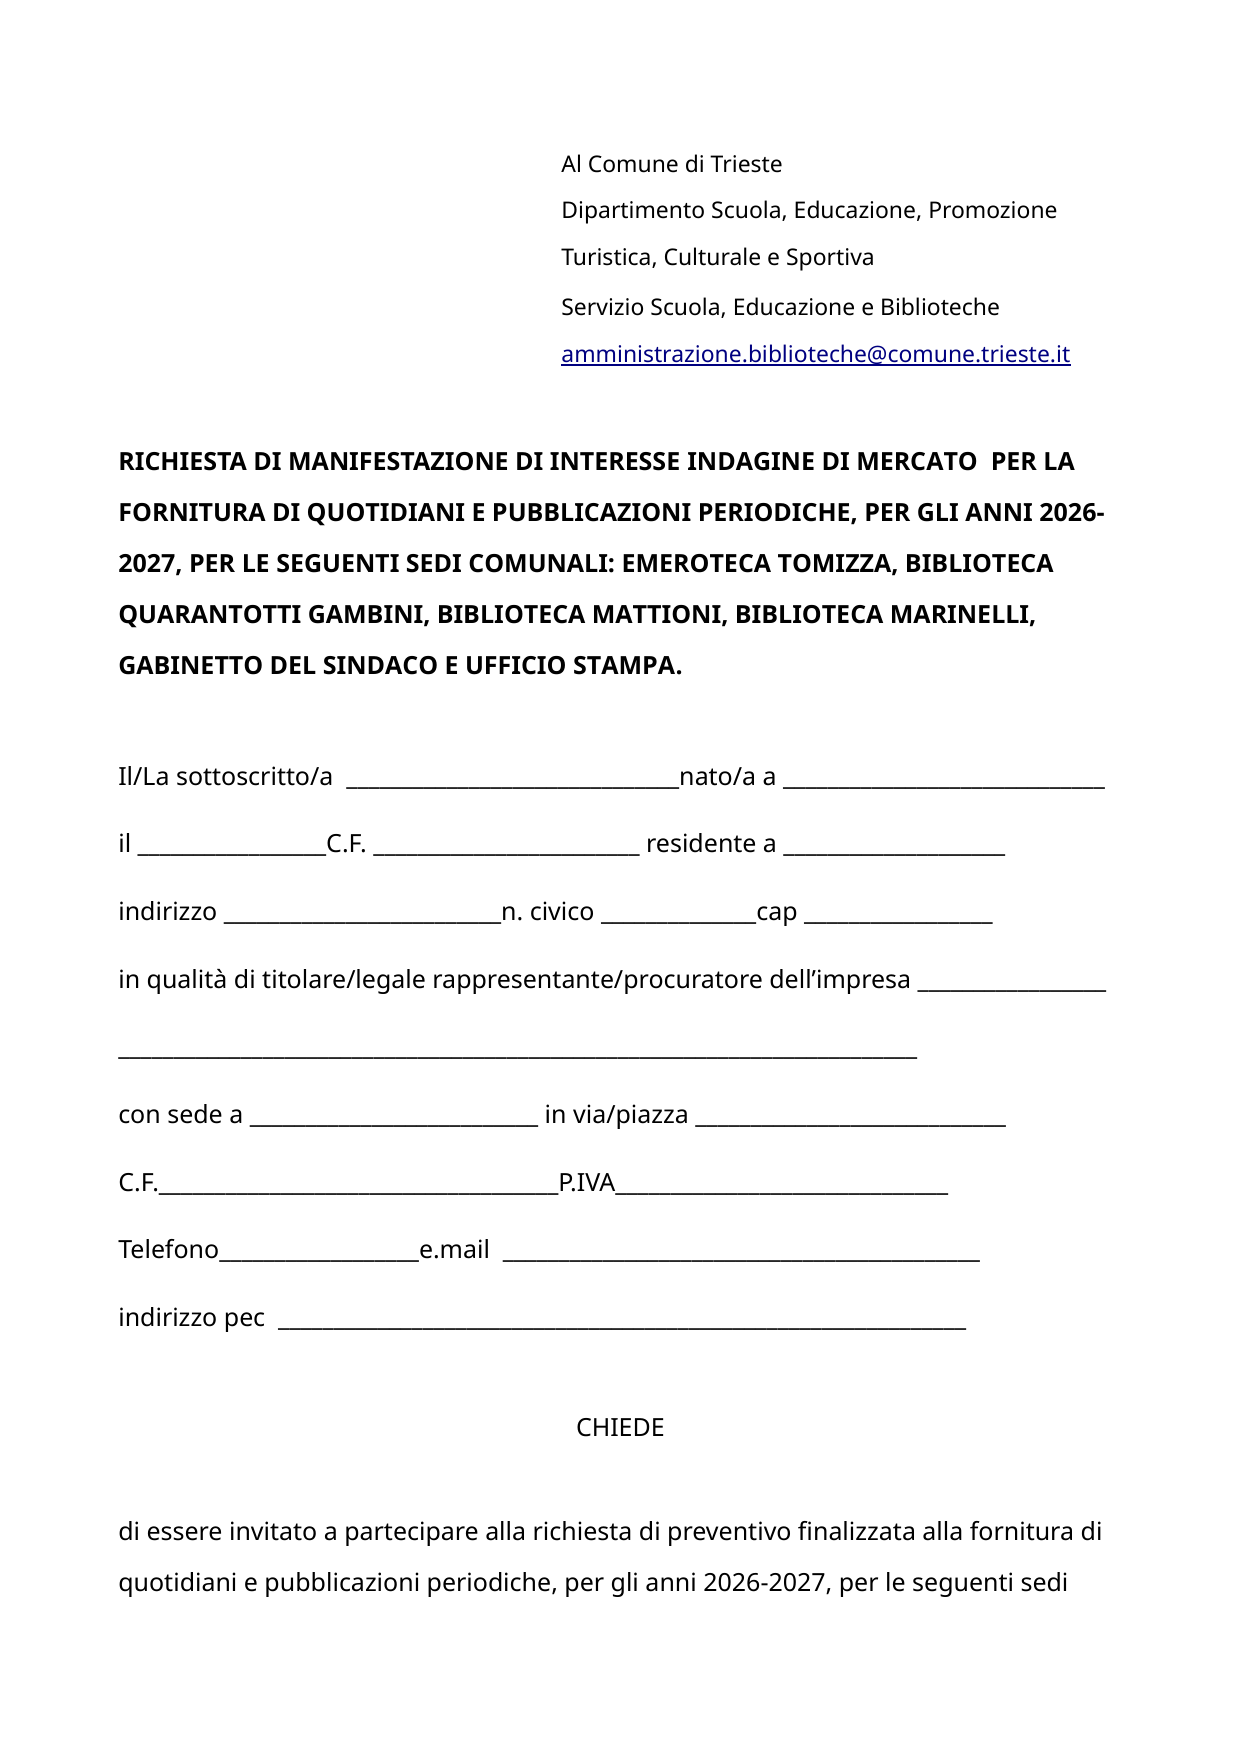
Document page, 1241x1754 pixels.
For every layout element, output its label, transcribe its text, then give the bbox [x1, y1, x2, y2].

text indirizzo pec ______________________________________________________________ [118, 1300, 1122, 1334]
text Al Comune di Trieste [561, 148, 1122, 179]
text C.F.____________________________________P.IVA______________________________ [118, 1164, 1122, 1198]
text Il/La sottoscritto/a ______________________________nato/a a _____________________________ [118, 758, 1122, 792]
text ________________________________________________________________________ [118, 1029, 1122, 1063]
text il _________________C.F. ________________________ residente a ____________________ [118, 826, 1122, 860]
text Telefono__________________e.mail ___________________________________________ [118, 1232, 1122, 1266]
text in qualità di titolare/legale rappresentante/procuratore dell’impresa _________________ [118, 961, 1122, 995]
text di essere invitato a partecipare alla richiesta di preventivo finalizzata alla fornitura di quotidiani e pubblicazioni periodiche, per gli anni 2026-2027, per le seguenti sedi [118, 1514, 1122, 1599]
text Dipartimento Scuola, Educazione, Promozione Turistica, Culturale e Sportiva [561, 194, 1122, 273]
text indirizzo _________________________n. civico ______________cap _________________ [118, 893, 1122, 928]
text con sede a __________________________ in via/piazza ____________________________ [118, 1097, 1122, 1131]
text Servizio Scuola, Educazione e Biblioteche amministrazione.biblioteche@comune.trieste.it [561, 288, 1122, 369]
text CHIEDE [118, 1410, 1122, 1444]
text RICHIESTA DI MANIFESTAZIONE DI INTERESSE INDAGINE DI MERCATO PER LA FORNITURA DI QUOTIDIANI E PUBBLICAZIONI PERIODICHE, PER GLI ANNI 2026-2027, PER LE SEGUENTI SEDI COMUNALI: EMEROTECA TOMIZZA, BIBLIOTECA QUARANTOTTI GAMBINI, BIBLIOTECA MATTIONI, BIBLIOTECA MARINELLI, GABINETTO DEL SINDACO E UFFICIO STAMPA. [118, 444, 1122, 682]
